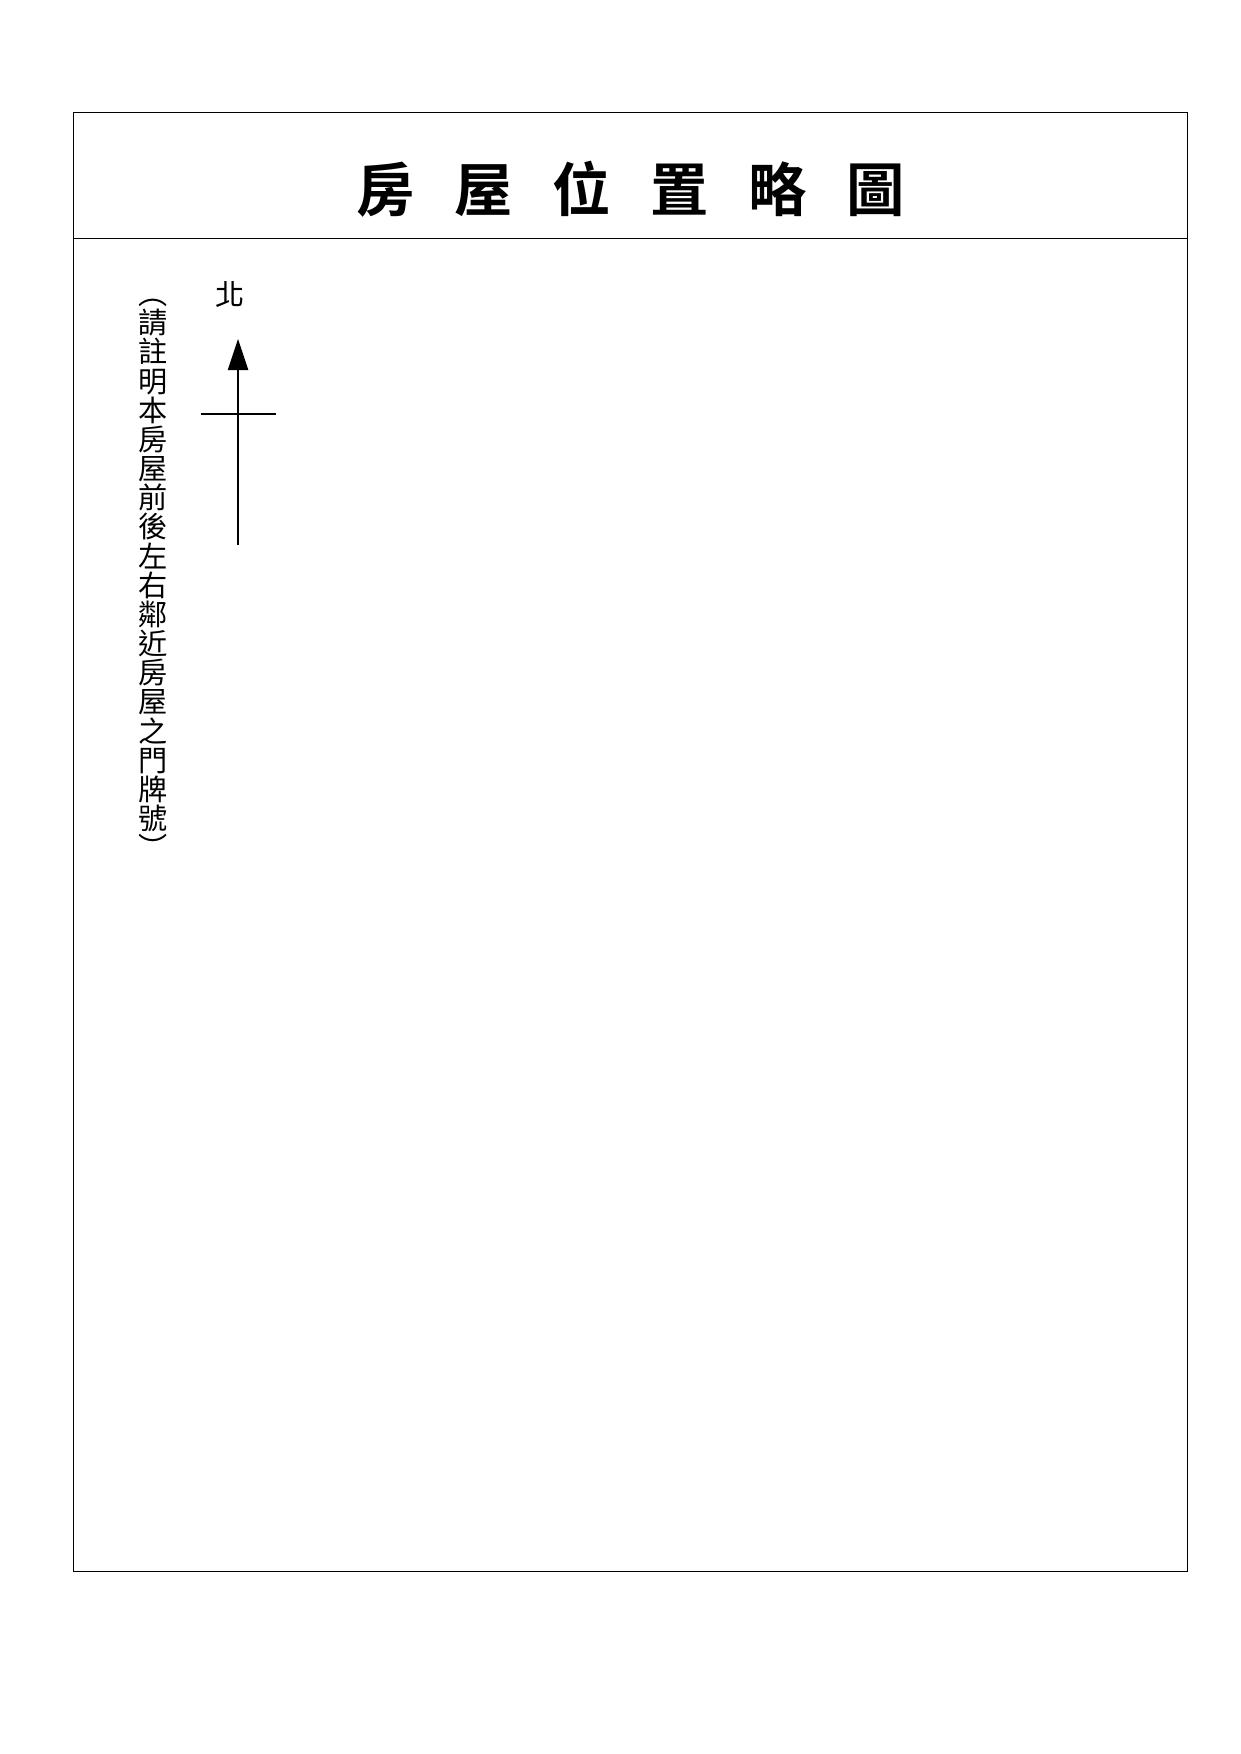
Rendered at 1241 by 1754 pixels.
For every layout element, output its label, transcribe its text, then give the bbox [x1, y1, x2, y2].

table_cell [74, 239, 1187, 1571]
table_header 房 屋 位 置 略 圖 [74, 113, 1187, 238]
